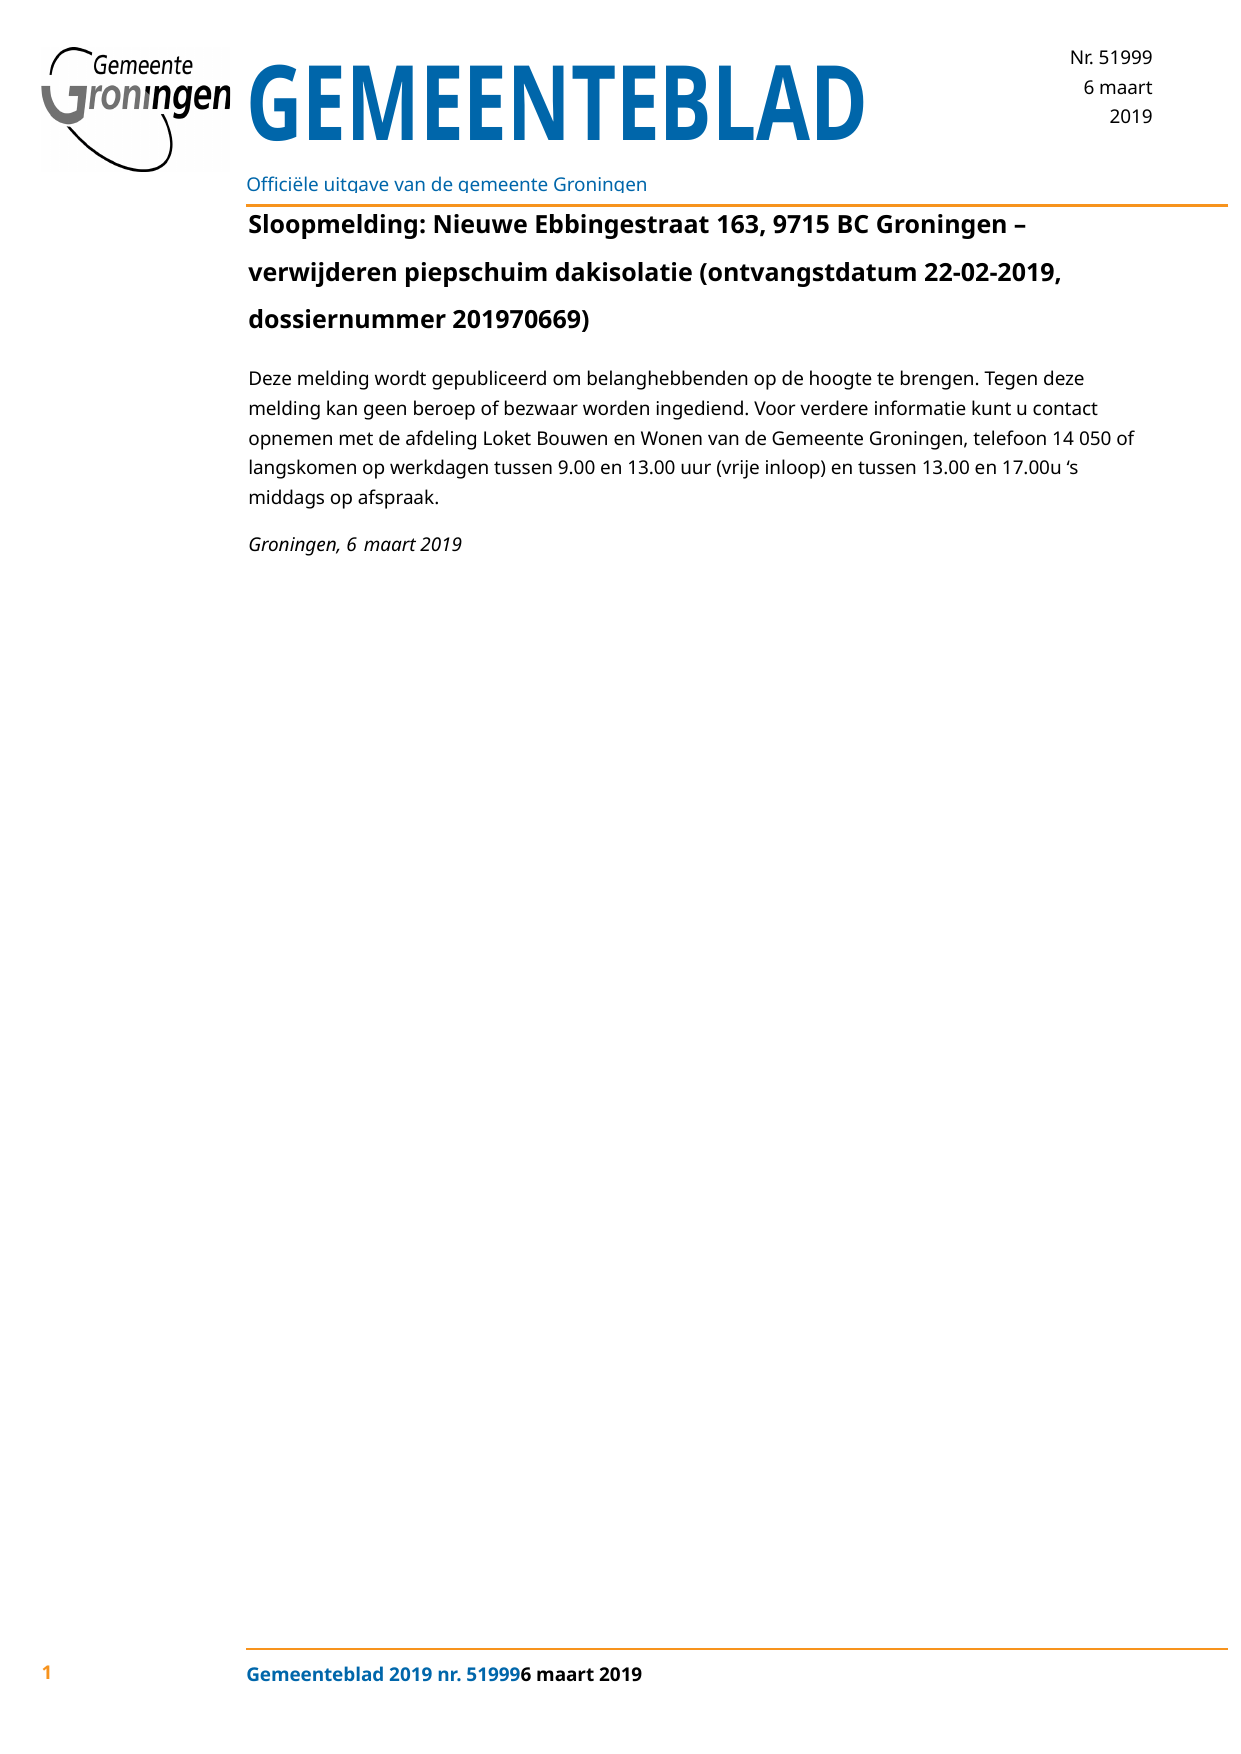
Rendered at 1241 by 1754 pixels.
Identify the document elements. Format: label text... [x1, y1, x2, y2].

text Groningen, 6 maart 2019 [248, 532, 1152, 557]
text Deze melding wordt gepubliceerd om belanghebbenden op de hoogte te brengen. Tegen deze melding kan geen beroep of bezwaar worden ingediend. Voor verdere informatie kunt u contact opnemen met de afdeling Loket Bouwen en Wonen van de Gemeente Groningen, telefoon 14 050 of langskomen op werkdagen tussen 9.00 en 13.00 uur (vrije inloop) en tussen 13.00 en 17.00u ‘s middags op afspraak. [248, 366, 1152, 509]
picture [41, 47, 231, 172]
text Sloopmelding: Nieuwe Ebbingestraat 163, 9715 BC Groningen – verwijderen piepschuim dakisolatie (ontvangstdatum 22-02-2019, dossiernummer 201970669) [248, 207, 1152, 336]
